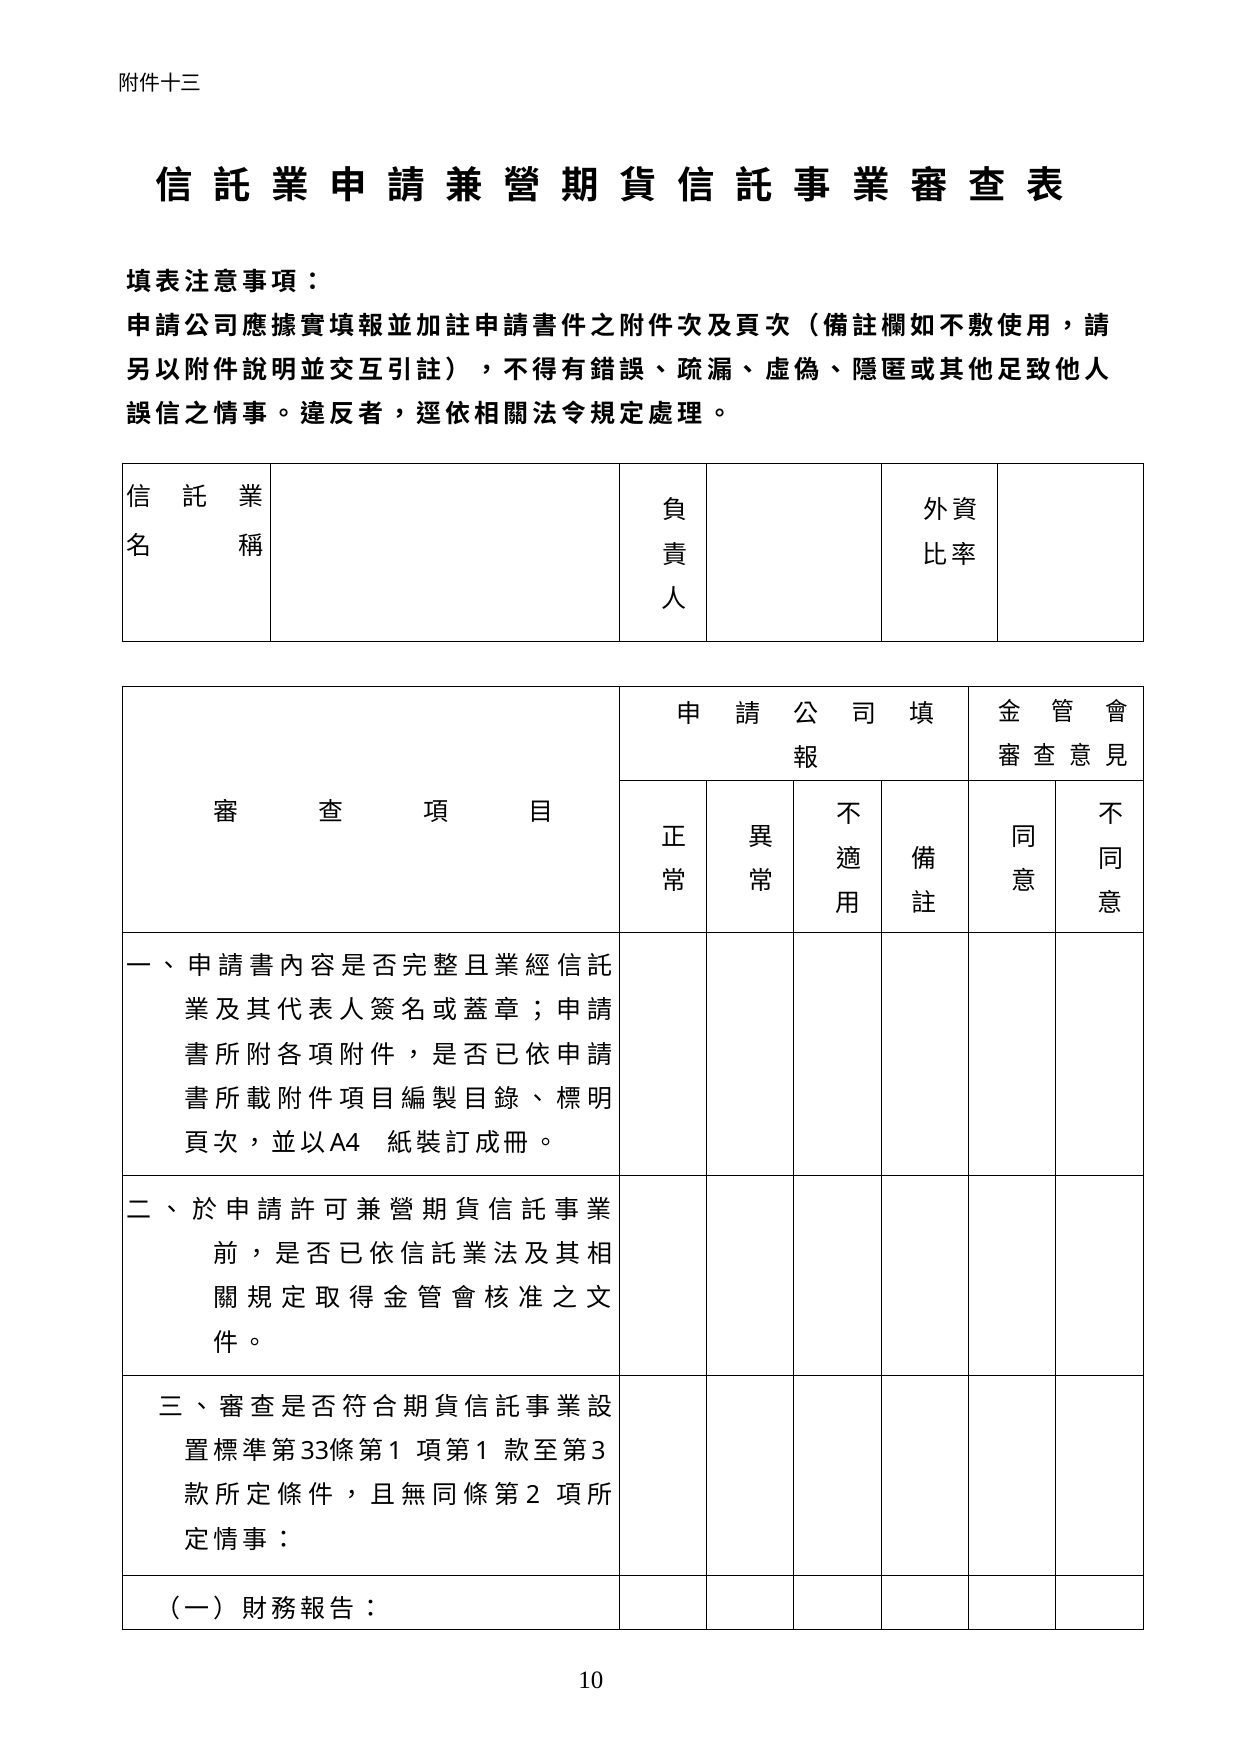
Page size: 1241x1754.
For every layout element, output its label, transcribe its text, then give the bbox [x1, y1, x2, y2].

table_cell [969, 1576, 1055, 1629]
table_cell 同意 [969, 781, 1055, 932]
table_cell [794, 933, 881, 1175]
table_cell 備 註 [882, 781, 968, 932]
table_cell （一）財務報告： [123, 1576, 619, 1629]
table_cell [969, 1176, 1055, 1375]
table_cell [794, 1176, 881, 1375]
table_header 金管會 審查意見 [969, 687, 1143, 780]
table_header 審查項目 [123, 687, 619, 932]
table_cell 正 常 [620, 781, 706, 932]
text 申請公司應據實填報並加註申請書件之附件次及頁次（備註欄如不敷使用，請另以附件說明並交互引註），不得有錯誤、疏漏、虛偽、隱匿或其他足致他人誤信之情事。違反者，逕依相關法令規定處理。 [126, 301, 1114, 434]
table_cell [882, 1376, 968, 1575]
table_header 申 請 公 司 填 報 [620, 687, 968, 780]
table_cell [1056, 1176, 1143, 1375]
table_cell [707, 1376, 793, 1575]
table_cell 異 常 [707, 781, 793, 932]
table_header 信託業 名稱 [123, 464, 270, 641]
table_header 負責人 [620, 464, 706, 641]
table_cell [882, 933, 968, 1175]
table_cell 不適用 [794, 781, 881, 932]
table_cell [1056, 1576, 1143, 1629]
text 信託業申請兼營期貨信託事業審查表 [126, 138, 1114, 227]
table_cell 三、審查是否符合期貨信託事業設置標準第33條第1項第1款至第3款所定條件，且無同條第2項所定情事： [123, 1376, 619, 1575]
table_cell [707, 1576, 793, 1629]
table_cell [620, 1376, 706, 1575]
table_cell [882, 1176, 968, 1375]
table_cell [794, 1576, 881, 1629]
table_cell [620, 933, 706, 1175]
table_cell 不同意 [1056, 781, 1143, 932]
table_header [707, 464, 881, 641]
table_cell [1056, 933, 1143, 1175]
table_cell [882, 1576, 968, 1629]
table_cell [707, 1176, 793, 1375]
table_cell [707, 933, 793, 1175]
text 填表注意事項： [126, 257, 1114, 301]
table_cell [620, 1576, 706, 1629]
table_cell [969, 1376, 1055, 1575]
table_cell [794, 1376, 881, 1575]
table_cell [1056, 1376, 1143, 1575]
table_header 外資比率 [882, 464, 997, 641]
table_cell [969, 933, 1055, 1175]
table_cell 一、申請書內容是否完整且業經信託業及其代表人簽名或蓋章；申請書所附各項附件，是否已依申請書所載附件項目編製目錄、標明頁次，並以A4紙裝訂成冊。 [123, 933, 619, 1175]
table_header [271, 464, 619, 641]
table_cell 二、於申請許可兼營期貨信託事業前，是否已依信託業法及其相關規定取得金管會核准之文件。 [123, 1176, 619, 1375]
table_cell [620, 1176, 706, 1375]
table_header [998, 464, 1143, 641]
